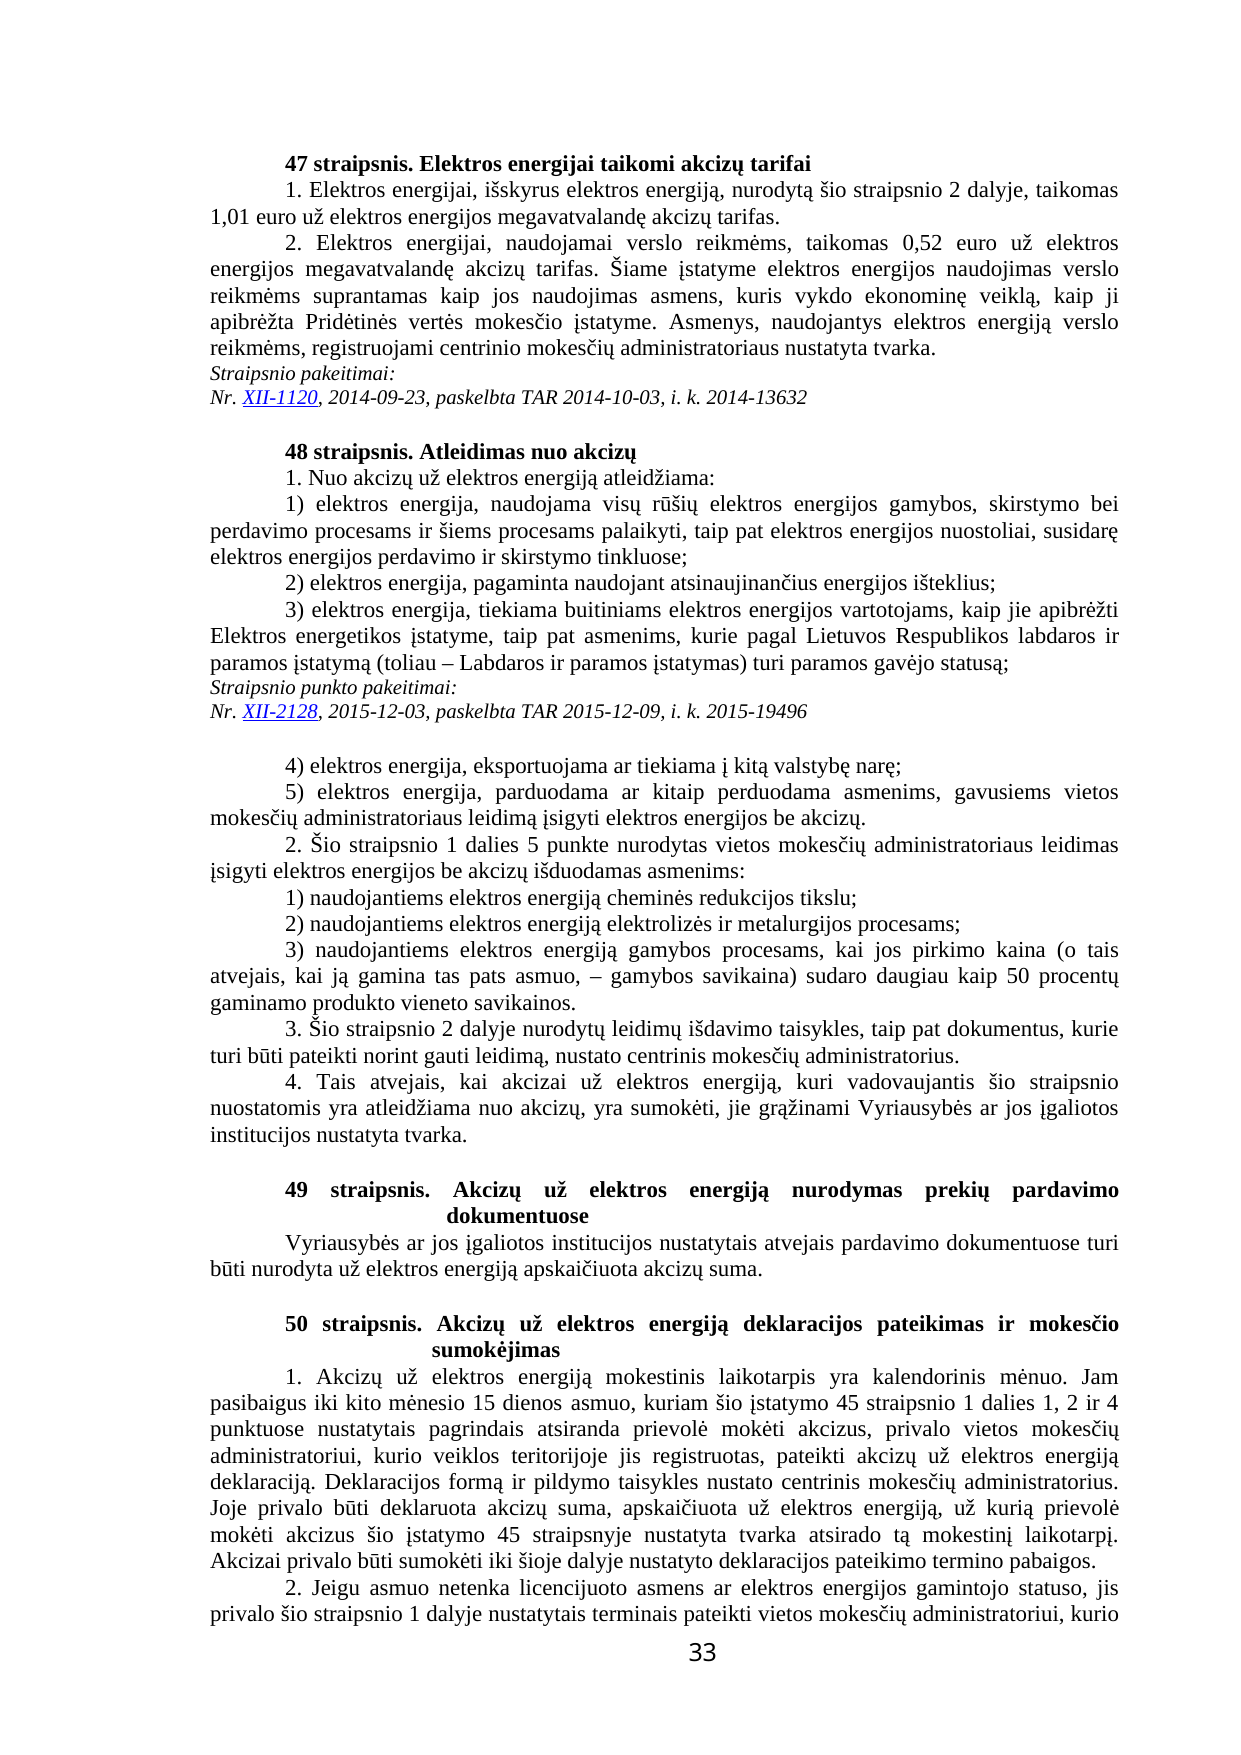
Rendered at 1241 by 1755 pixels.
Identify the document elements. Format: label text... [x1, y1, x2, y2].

text 47 straipsnis. Elektros energijai taikomi akcizų tarifai [210, 150, 1120, 176]
text Straipsnio punkto pakeitimai: [210, 675, 1120, 699]
text 3. Šio straipsnio 2 dalyje nurodytų leidimų išdavimo taisykles, taip pat dokumentus, kurie turi būti pateikti norint gauti leidimą, nustato centrinis mokesčių administratorius. [210, 1015, 1120, 1068]
text 1) elektros energija, naudojama visų rūšių elektros energijos gamybos, skirstymo bei perdavimo procesams ir šiems procesams palaikyti, taip pat elektros energijos nuostoliai, susidarę elektros energijos perdavimo ir skirstymo tinkluose; [210, 490, 1120, 569]
text 4) elektros energija, eksportuojama ar tiekiama į kitą valstybę narę; [210, 752, 1120, 778]
text 1. Akcizų už elektros energiją mokestinis laikotarpis yra kalendorinis mėnuo. Jam pasibaigus iki kito mėnesio 15 dienos asmuo, kuriam šio įstatymo 45 straipsnio 1 dalies 1, 2 ir 4 punktuose nustatytais pagrindais atsiranda prievolė mokėti akcizus, privalo vietos mokesčių administratoriui, kurio veiklos teritorijoje jis registruotas, pateikti akcizų už elektros energiją deklaraciją. Deklaracijos formą ir pildymo taisykles nustato centrinis mokesčių administratorius. Joje privalo būti deklaruota akcizų suma, apskaičiuota už elektros energiją, už kurią prievolė mokėti akcizus šio įstatymo 45 straipsnyje nustatyta tvarka atsirado tą mokestinį laikotarpį. Akcizai privalo būti sumokėti iki šioje dalyje nustatyto deklaracijos pateikimo termino pabaigos. [210, 1363, 1120, 1573]
text 1. Elektros energijai, išskyrus elektros energiją, nurodytą šio straipsnio 2 dalyje, taikomas 1,01 euro už elektros energijos megavatvalandę akcizų tarifas. [210, 176, 1120, 229]
text 3) naudojantiems elektros energiją gamybos procesams, kai jos pirkimo kaina (o tais atvejais, kai ją gamina tas pats asmuo, – gamybos savikaina) sudaro daugiau kaip 50 procentų gaminamo produkto vieneto savikainos. [210, 936, 1120, 1015]
text 2. Elektros energijai, naudojamai verslo reikmėms, taikomas 0,52 euro už elektros energijos megavatvalandę akcizų tarifas. Šiame įstatyme elektros energijos naudojimas verslo reikmėms suprantamas kaip jos naudojimas asmens, kuris vykdo ekonominę veiklą, kaip ji apibrėžta Pridėtinės vertės mokesčio įstatyme. Asmenys, naudojantys elektros energiją verslo reikmėms, registruojami centrinio mokesčių administratoriaus nustatyta tvarka. [210, 229, 1120, 361]
text 2) naudojantiems elektros energiją elektrolizės ir metalurgijos procesams; [210, 910, 1120, 936]
text 49 straipsnis. Akcizų už elektros energiją nurodymas prekių pardavimo dokumentuose [285, 1176, 1120, 1228]
text 48 straipsnis. Atleidimas nuo akcizų [210, 438, 1120, 464]
text 2) elektros energija, pagaminta naudojant atsinaujinančius energijos išteklius; [210, 569, 1120, 596]
text 4. Tais atvejais, kai akcizai už elektros energiją, kuri vadovaujantis šio straipsnio nuostatomis yra atleidžiama nuo akcizų, yra sumokėti, jie grąžinami Vyriausybės ar jos įgaliotos institucijos nustatyta tvarka. [210, 1068, 1120, 1147]
text 1. Nuo akcizų už elektros energiją atleidžiama: [210, 464, 1120, 490]
text 50 straipsnis. Akcizų už elektros energiją deklaracijos pateikimas ir mokesčio sumokėjimas [285, 1310, 1120, 1363]
text 5) elektros energija, parduodama ar kitaip perduodama asmenims, gavusiems vietos mokesčių administratoriaus leidimą įsigyti elektros energijos be akcizų. [210, 778, 1120, 831]
text 2. Šio straipsnio 1 dalies 5 punkte nurodytas vietos mokesčių administratoriaus leidimas įsigyti elektros energijos be akcizų išduodamas asmenims: [210, 831, 1120, 883]
text Straipsnio pakeitimai: [210, 361, 1120, 385]
text Vyriausybės ar jos įgaliotos institucijos nustatytais atvejais pardavimo dokumentuose turi būti nurodyta už elektros energiją apskaičiuota akcizų suma. [210, 1228, 1120, 1281]
text 2. Jeigu asmuo netenka licencijuoto asmens ar elektros energijos gamintojo statuso, jis privalo šio straipsnio 1 dalyje nustatytais terminais pateikti vietos mokesčių administratoriui, kurio [210, 1573, 1120, 1626]
text Nr. XII-2128, 2015-12-03, paskelbta TAR 2015-12-09, i. k. 2015-19496 [210, 699, 1120, 723]
text Nr. XII-1120, 2014-09-23, paskelbta TAR 2014-10-03, i. k. 2014-13632 [210, 385, 1120, 409]
text 3) elektros energija, tiekiama buitiniams elektros energijos vartotojams, kaip jie apibrėžti Elektros energetikos įstatyme, taip pat asmenims, kurie pagal Lietuvos Respublikos labdaros ir paramos įstatymą (toliau – Labdaros ir paramos įstatymas) turi paramos gavėjo statusą; [210, 596, 1120, 675]
text 1) naudojantiems elektros energiją cheminės redukcijos tikslu; [210, 883, 1120, 910]
